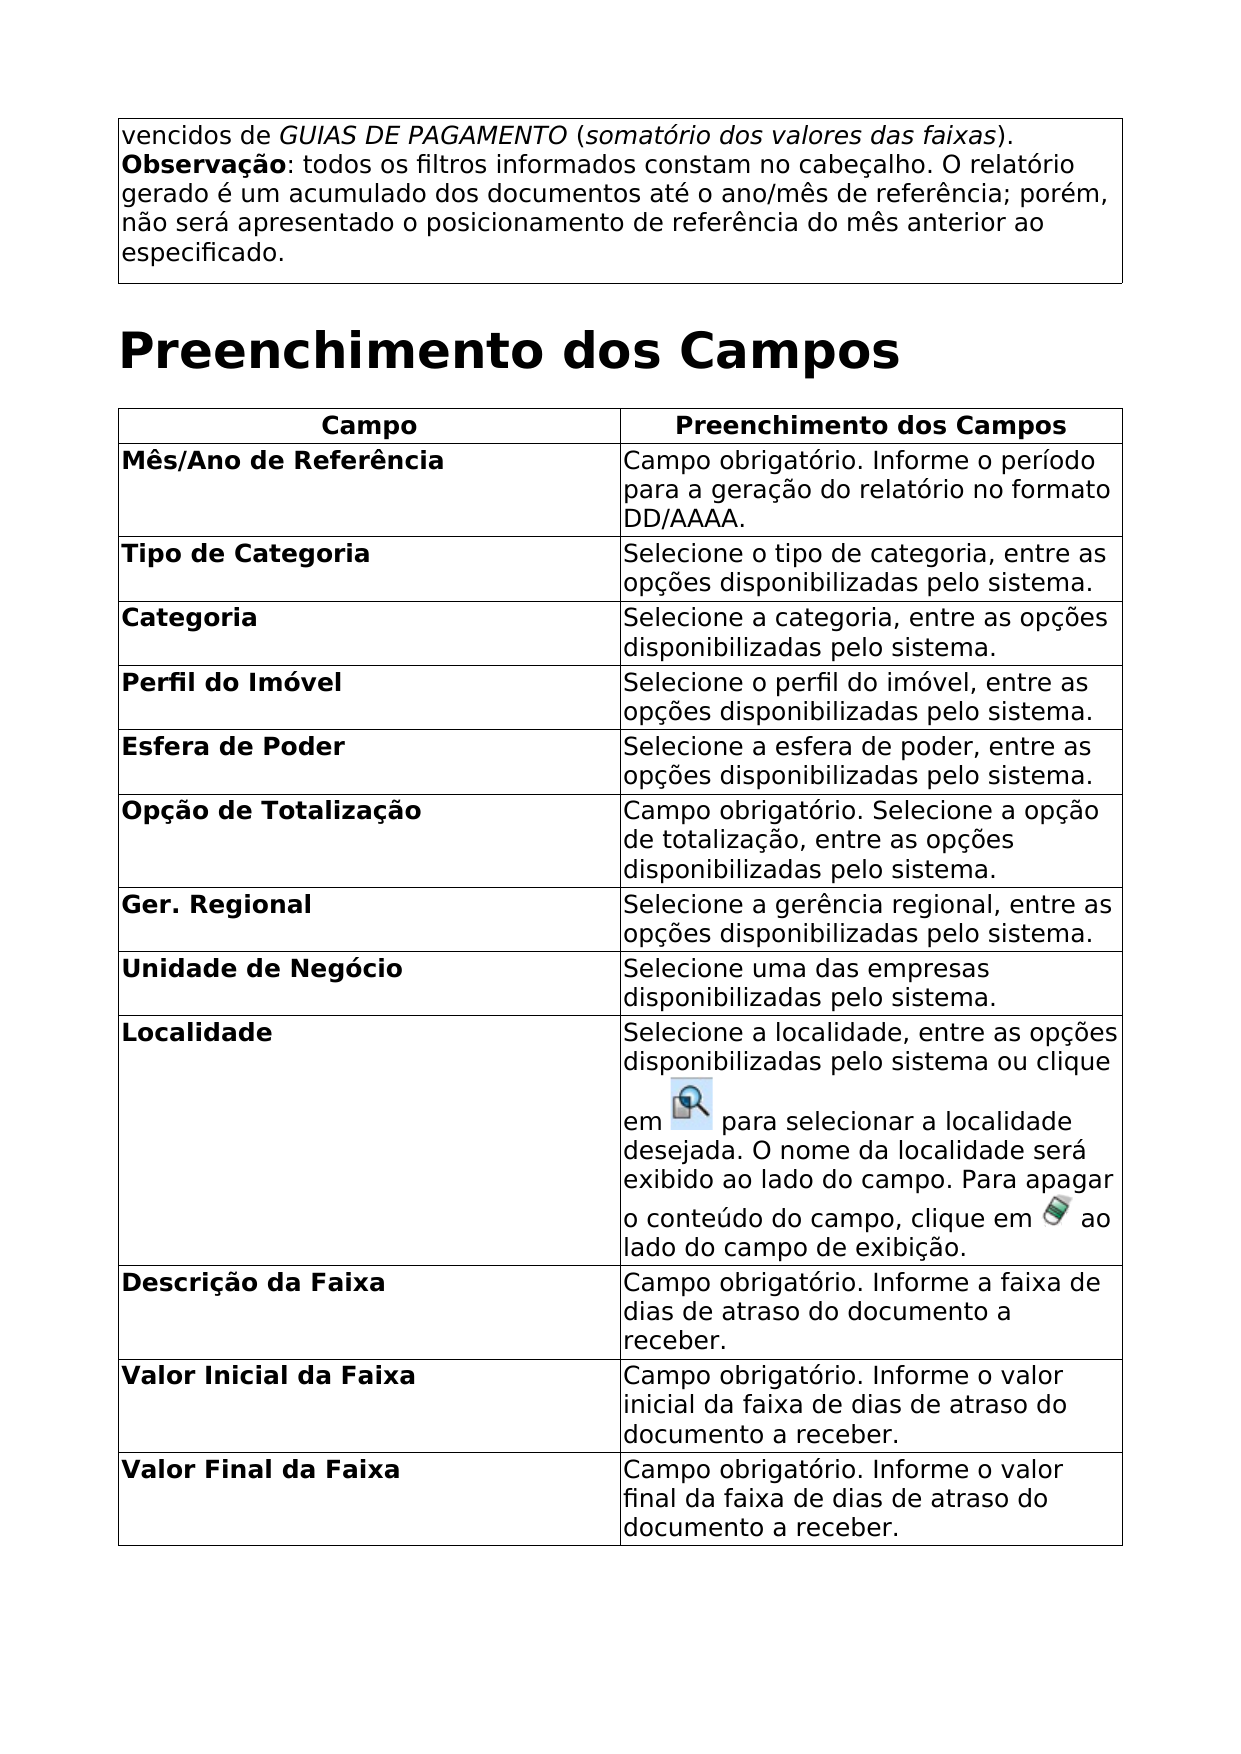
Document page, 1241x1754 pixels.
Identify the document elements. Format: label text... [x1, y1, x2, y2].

table_cell Campo obrigatório. Selecione a opção de totalização, entre as opções disponibilizadas pelo sistema. [621, 795, 1122, 887]
table_cell Ger. Regional [119, 888, 620, 951]
table_cell Campo obrigatório. Informe o valor inicial da faixa de dias de atraso do documento a receber. [621, 1360, 1122, 1452]
table_cell Campo obrigatório. Informe a faixa de dias de atraso do documento a receber. [621, 1266, 1122, 1358]
table_cell Selecione a localidade, entre as opções disponibilizadas pelo sistema ou clique em para selecionar a localidade desejada. O nome da localidade será exibido ao lado do campo. Para apagar o conteúdo do campo, clique em ao lado do campo de exibição. [621, 1016, 1122, 1265]
table_cell Selecione a categoria, entre as opções disponibilizadas pelo sistema. [621, 602, 1122, 665]
table_cell Campo obrigatório. Informe o valor final da faixa de dias de atraso do documento a receber. [621, 1453, 1122, 1545]
table_cell Unidade de Negócio [119, 952, 620, 1015]
table_header Preenchimento dos Campos [621, 409, 1122, 443]
table_cell Perfil do Imóvel [119, 666, 620, 729]
table_cell Descrição da Faixa [119, 1266, 620, 1358]
table_header vencidos de GUIAS DE PAGAMENTO (somatório dos valores das faixas). Observação: todos os filtros informados constam no cabeçalho. O relatório gerado é um acumulado dos documentos até o ano/mês de referência; porém, não será apresentado o posicionamento de referência do mês anterior ao especificado. [119, 119, 1122, 282]
table_cell Selecione uma das empresas disponibilizadas pelo sistema. [621, 952, 1122, 1015]
table_cell Opção de Totalização [119, 795, 620, 887]
table_cell Tipo de Categoria [119, 537, 620, 601]
table_cell Selecione a esfera de poder, entre as opções disponibilizadas pelo sistema. [621, 730, 1122, 793]
table_header Campo [119, 409, 620, 443]
subtitle Preenchimento dos Campos [118, 322, 1122, 381]
picture [670, 1076, 713, 1130]
table_cell Esfera de Poder [119, 730, 620, 793]
table_cell Valor Inicial da Faixa [119, 1360, 620, 1452]
table_cell Selecione a gerência regional, entre as opções disponibilizadas pelo sistema. [621, 888, 1122, 951]
table_cell Localidade [119, 1016, 620, 1265]
table_cell Selecione o tipo de categoria, entre as opções disponibilizadas pelo sistema. [621, 537, 1122, 601]
table_cell Valor Final da Faixa [119, 1453, 620, 1545]
picture [1041, 1194, 1073, 1227]
table_cell Mês/Ano de Referência [119, 444, 620, 536]
table_cell Categoria [119, 602, 620, 665]
table_cell Campo obrigatório. Informe o período para a geração do relatório no formato DD/AAAA. [621, 444, 1122, 536]
table_cell Selecione o perfil do imóvel, entre as opções disponibilizadas pelo sistema. [621, 666, 1122, 729]
